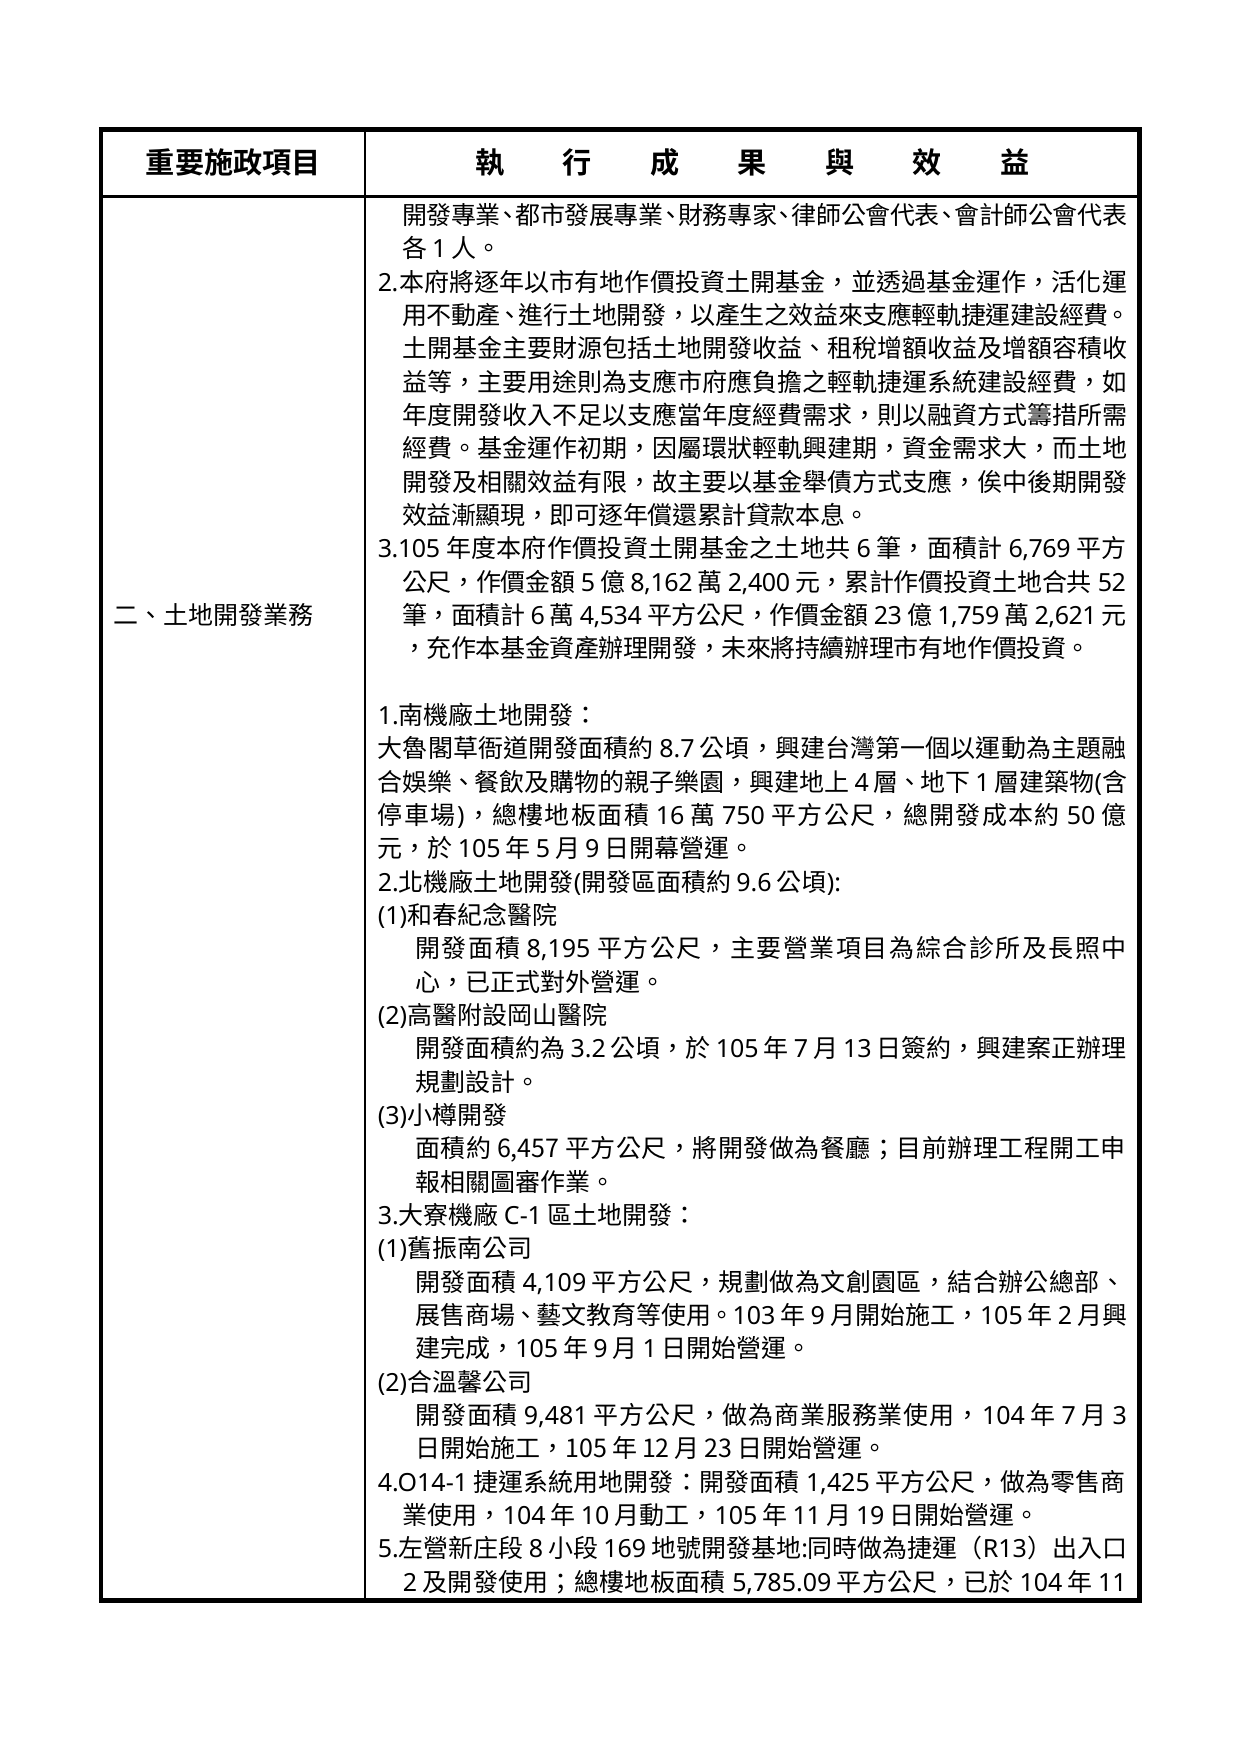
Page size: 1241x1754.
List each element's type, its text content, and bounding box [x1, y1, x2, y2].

table_cell 開發專業、都市發展專業、財務專家、律師公會代表、會計師公會代表各1人。 2.本府將逐年以市有地作價投資土開基金，並透過基金運作，活化運用不動產、進行土地開發，以產生之效益來支應輕軌捷運建設經費。土開基金主要財源包括土地開發收益、租稅增額收益及增額容積收益等，主要用途則為支應市府應負擔之輕軌捷運系統建設經費，如年度開發收入不足以支應當年度經費需求，則以融資方式籌措所需經費。基金運作初期，因屬環狀輕軌興建期，資金需求大，而土地開發及相關效益有限，故主要以基金舉債方式支應，俟中後期開發效益漸顯現，即可逐年償還累計貸款本息。 3.105年度本府作價投資土開基金之土地共6筆，面積計6,769平方公尺，作價金額5億8,162萬2,400元，累計作價投資土地合共52筆，面積計6萬4,534平方公尺，作價金額23億1,759萬2,621元，充作本基金資產辦理開發，未來將持續辦理市有地作價投資。 1.南機廠土地開發： 大魯閣草衙道開發面積約8.7公頃，興建台灣第一個以運動為主題融合娛樂、餐飲及購物的親子樂園，興建地上4層、地下1層建築物(含停車場)，總樓地板面積16萬750平方公尺，總開發成本約50億元，於105年5月9日開幕營運。 2.北機廠土地開發(開發區面積約9.6公頃): (1)和春紀念醫院 開發面積8,195平方公尺，主要營業項目為綜合診所及長照中心，已正式對外營運。 (2)高醫附設岡山醫院 開發面積約為3.2公頃，於105年7月13日簽約，興建案正辦理規劃設計。 (3)小樽開發 面積約6,457平方公尺，將開發做為餐廳；目前辦理工程開工申報相關圖審作業。 3.大寮機廠C-1區土地開發： (1)舊振南公司 開發面積4,109平方公尺，規劃做為文創園區，結合辦公總部、展售商場、藝文教育等使用。103年9月開始施工，105年2月興建完成，105年9月1日開始營運。 (2)合溫馨公司 開發面積9,481平方公尺，做為商業服務業使用，104年7月3日開始施工，105年12月23日開始營運。 4.O14-1捷運系統用地開發：開發面積1,425平方公尺，做為零售商業使用，104年10月動工，105年11月19日開始營運。 5.左營新庄段8小段169地號開發基地:同時做為捷運（R13）出入口2及開發使用；總樓地板面積5,785.09平方公尺，已於104年11 [366, 198, 1137, 1598]
table_header 執 行 成 果 與 效 益 [366, 132, 1137, 195]
table_cell 二、土地開發業務 [103, 198, 364, 1598]
table_header 重要施政項目 [103, 132, 364, 195]
